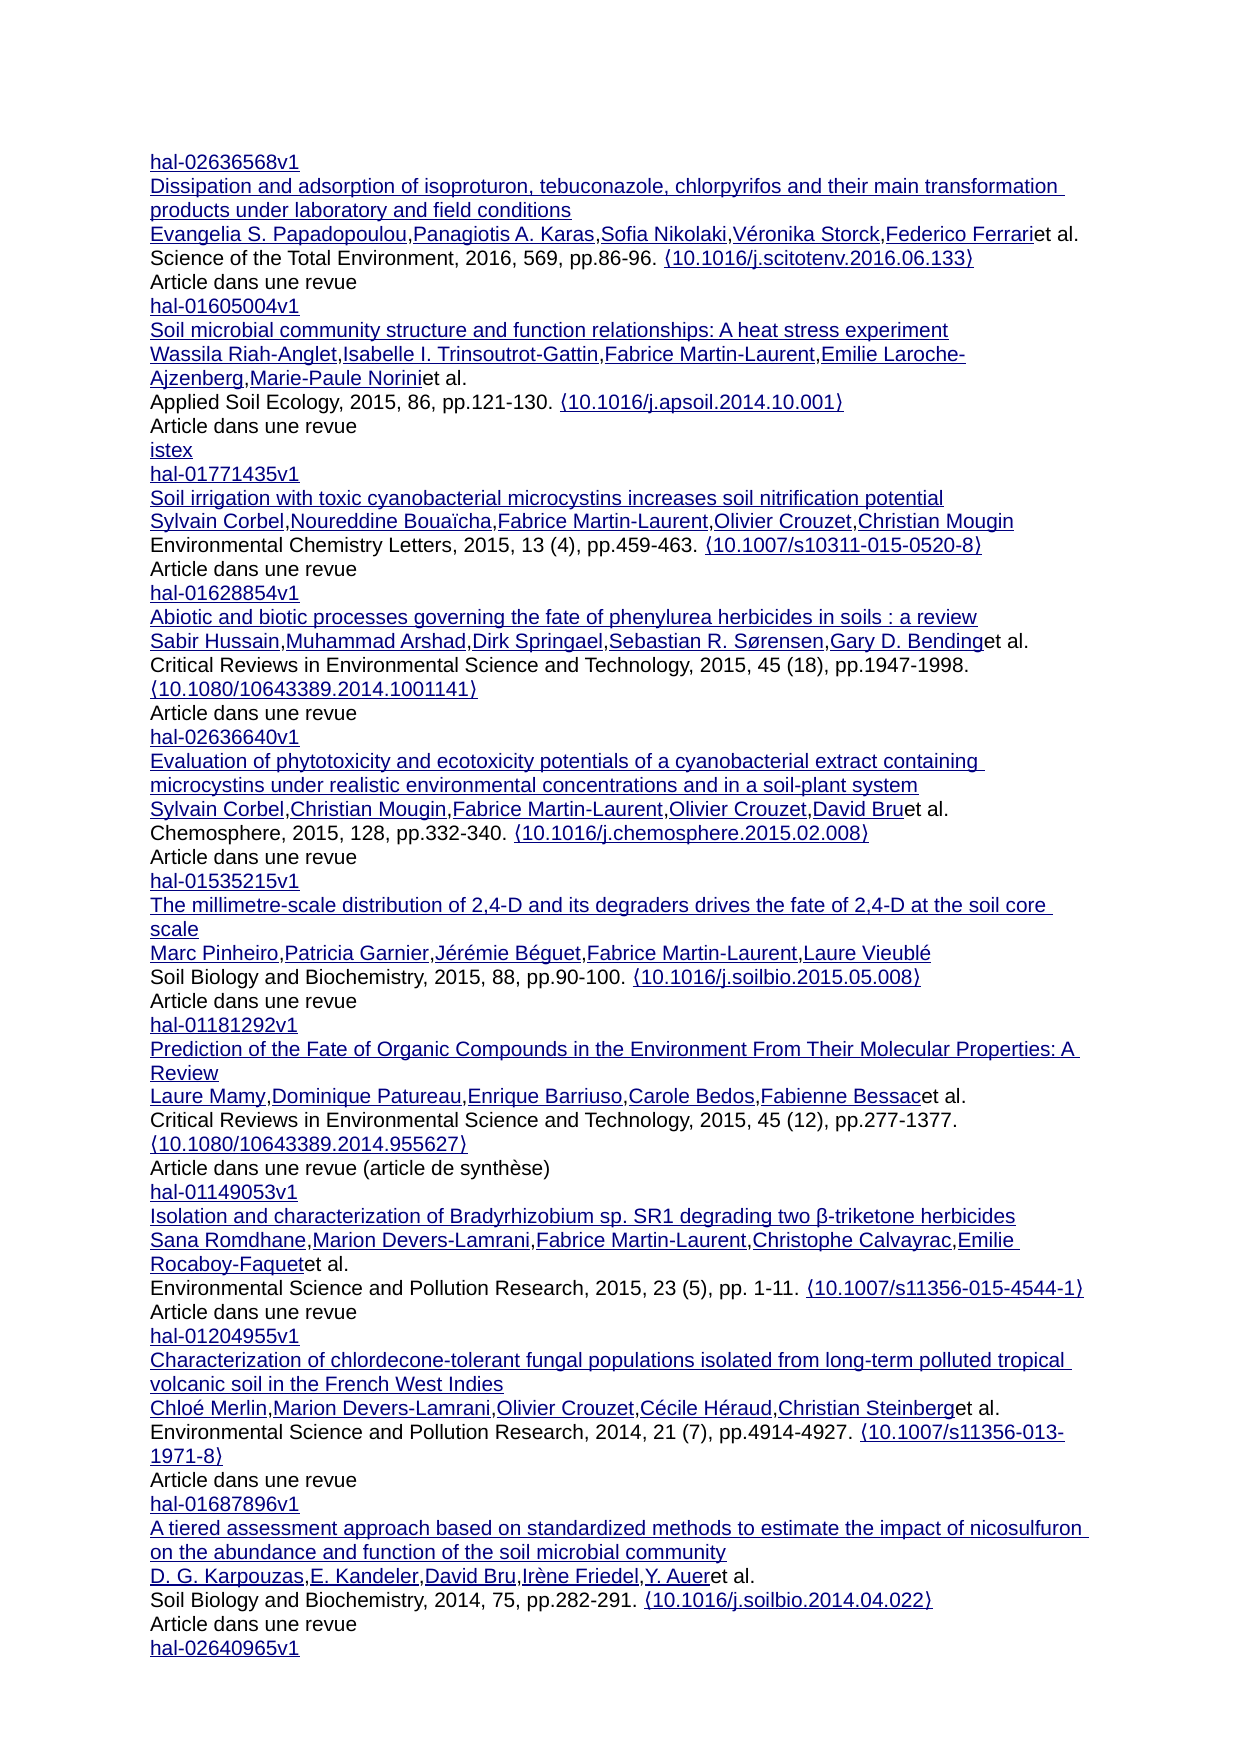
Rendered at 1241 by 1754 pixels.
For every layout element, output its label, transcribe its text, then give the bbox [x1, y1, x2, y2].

table_cell Soil irrigation with toxic cyanobacterial microcystins increases soil nitrification potential Sylvain Corbel,Noureddine Bouaïcha,Fabrice Martin-Laurent,Olivier Crouzet,Christian Mougin Environmental Chemistry Letters, 2015, 13 (4), pp.459-463. ⟨10.1007/s10311-015-0520-8⟩ Article dans une revue hal-01628854v1 [150, 485, 1090, 605]
table_cell A tiered assessment approach based on standardized methods to estimate the impact of nicosulfuron on the abundance and function of the soil microbial community D. G. Karpouzas,E. Kandeler,David Bru,Irène Friedel,Y. Aueret al. Soil Biology and Biochemistry, 2014, 75, pp.282-291. ⟨10.1016/j.soilbio.2014.04.022⟩ Article dans une revue hal-02640965v1 [150, 1516, 1090, 1659]
table_cell Soil microbial community structure and function relationships: A heat stress experiment Wassila Riah-Anglet,Isabelle I. Trinsoutrot-Gattin,Fabrice Martin-Laurent,Emilie Laroche-Ajzenberg,Marie-Paule Noriniet al. Applied Soil Ecology, 2015, 86, pp.121-130. ⟨10.1016/j.apsoil.2014.10.001⟩ Article dans une revue istex hal-01771435v1 [150, 318, 1090, 485]
table_cell The millimetre-scale distribution of 2,4-D and its degraders drives the fate of 2,4-D at the soil core scale Marc Pinheiro,Patricia Garnier,Jérémie Béguet,Fabrice Martin-Laurent,Laure Vieublé Soil Biology and Biochemistry, 2015, 88, pp.90-100. ⟨10.1016/j.soilbio.2015.05.008⟩ Article dans une revue hal-01181292v1 [150, 893, 1090, 1036]
table_cell Characterization of chlordecone-tolerant fungal populations isolated from long-term polluted tropical volcanic soil in the French West Indies Chloé Merlin,Marion Devers-Lamrani,Olivier Crouzet,Cécile Héraud,Christian Steinberget al. Environmental Science and Pollution Research, 2014, 21 (7), pp.4914-4927. ⟨10.1007/s11356-013-1971-8⟩ Article dans une revue hal-01687896v1 [150, 1348, 1090, 1516]
table_cell Dissipation and adsorption of isoproturon, tebuconazole, chlorpyrifos and their main transformation products under laboratory and field conditions Evangelia S. Papadopoulou,Panagiotis A. Karas,Sofia Nikolaki,Véronika Storck,Federico Ferrariet al. Science of the Total Environment, 2016, 569, pp.86-96. ⟨10.1016/j.scitotenv.2016.06.133⟩ Article dans une revue hal-01605004v1 [150, 174, 1090, 318]
table_cell Isolation and characterization of Bradyrhizobium sp. SR1 degrading two β-triketone herbicides Sana Romdhane,Marion Devers-Lamrani,Fabrice Martin-Laurent,Christophe Calvayrac,Emilie Rocaboy-Faquetet al. Environmental Science and Pollution Research, 2015, 23 (5), pp. 1-11. ⟨10.1007/s11356-015-4544-1⟩ Article dans une revue hal-01204955v1 [150, 1204, 1090, 1348]
table_cell Abiotic and biotic processes governing the fate of phenylurea herbicides in soils : a review Sabir Hussain,Muhammad Arshad,Dirk Springael,Sebastian R. Sørensen,Gary D. Bendinget al. Critical Reviews in Environmental Science and Technology, 2015, 45 (18), pp.1947-1998. ⟨10.1080/10643389.2014.1001141⟩ Article dans une revue hal-02636640v1 [150, 605, 1090, 749]
table_cell Evaluation of phytotoxicity and ecotoxicity potentials of a cyanobacterial extract containing microcystins under realistic environmental concentrations and in a soil-plant system Sylvain Corbel,Christian Mougin,Fabrice Martin-Laurent,Olivier Crouzet,David Bruet al. Chemosphere, 2015, 128, pp.332-340. ⟨10.1016/j.chemosphere.2015.02.008⟩ Article dans une revue hal-01535215v1 [150, 749, 1090, 893]
table_cell hal-02636568v1 [150, 150, 1090, 174]
table_cell Prediction of the Fate of Organic Compounds in the Environment From Their Molecular Properties: A Review Laure Mamy,Dominique Patureau,Enrique Barriuso,Carole Bedos,Fabienne Bessacet al. Critical Reviews in Environmental Science and Technology, 2015, 45 (12), pp.277-1377. ⟨10.1080/10643389.2014.955627⟩ Article dans une revue (article de synthèse) hal-01149053v1 [150, 1036, 1090, 1204]
